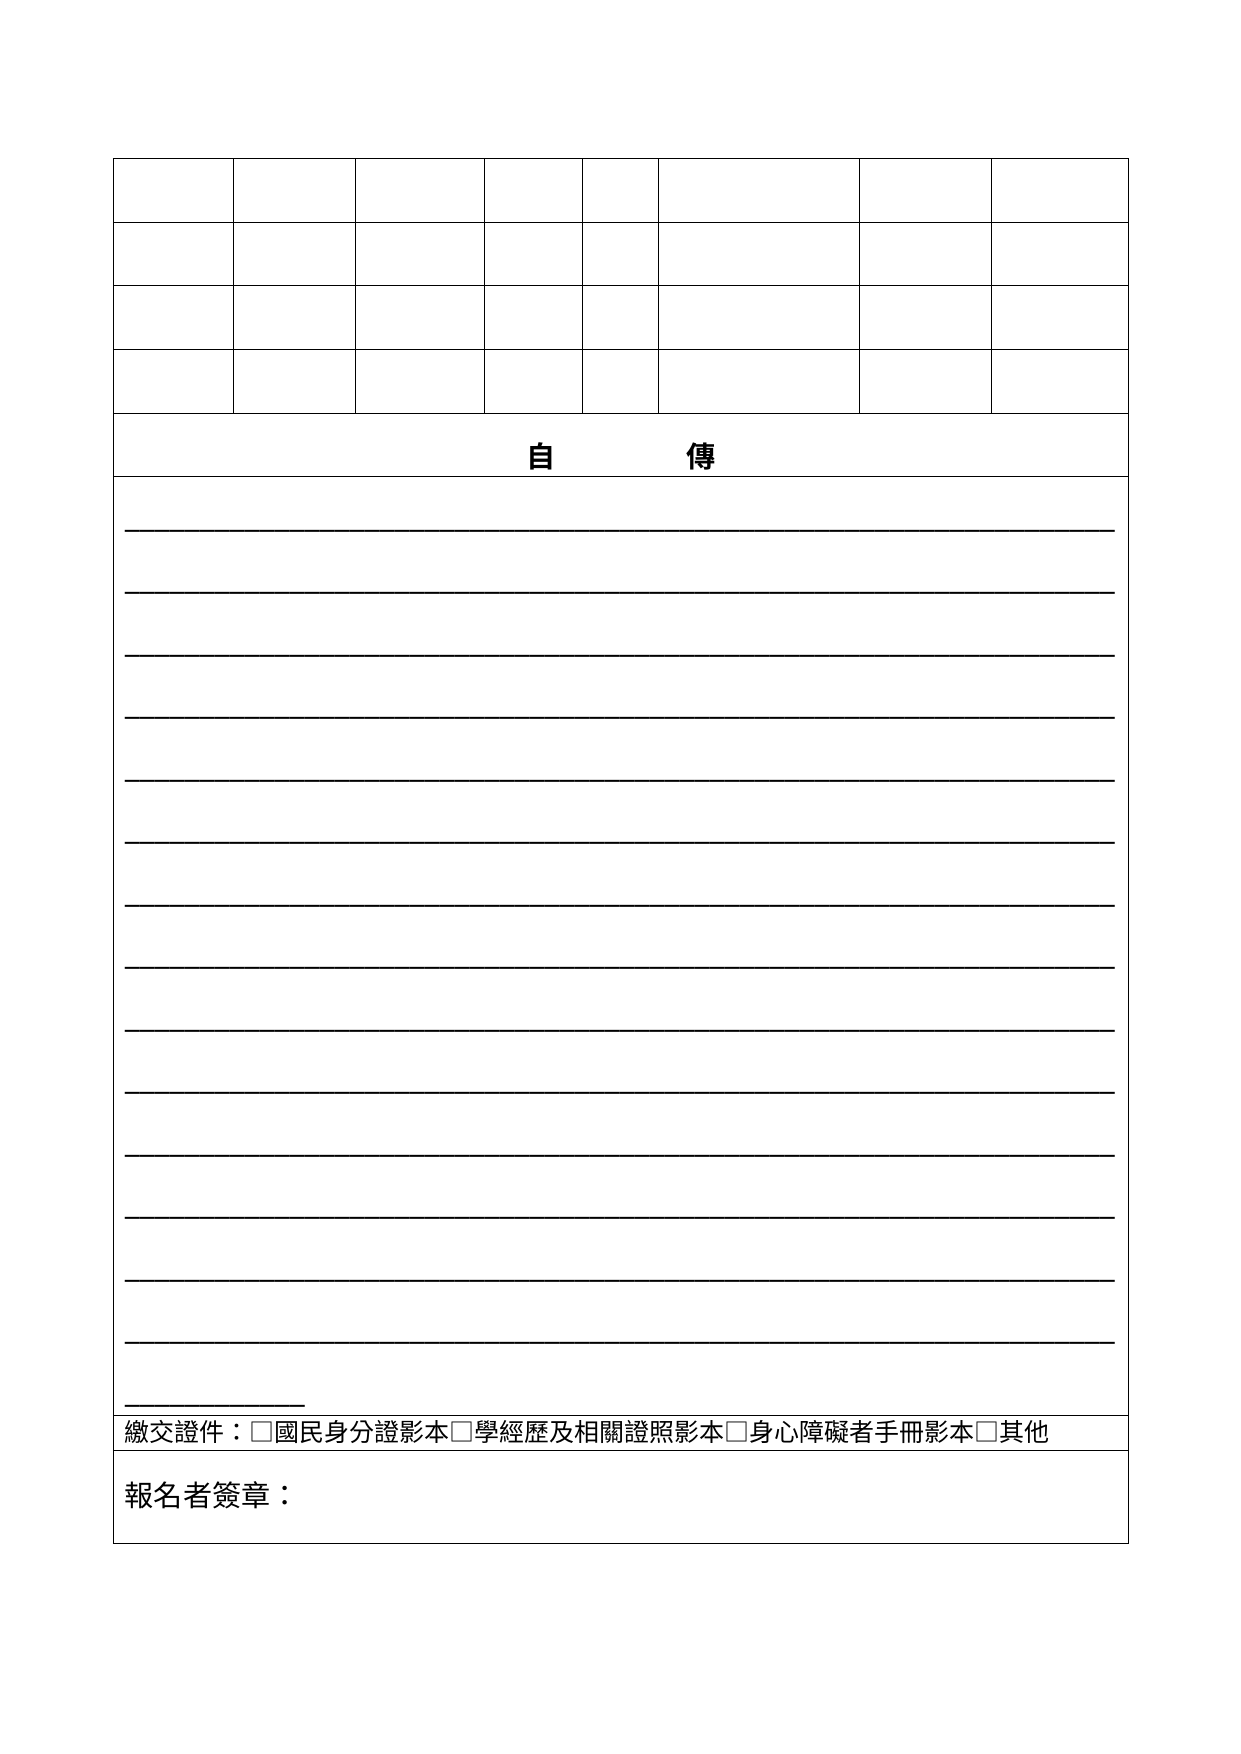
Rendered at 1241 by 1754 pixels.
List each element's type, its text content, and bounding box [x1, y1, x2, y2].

table_cell 報名者簽章： [114, 1451, 1128, 1543]
table_cell [485, 223, 582, 285]
table_cell [583, 159, 658, 222]
table_cell [356, 350, 484, 412]
table_cell [659, 350, 859, 412]
table_cell [485, 159, 582, 222]
table_cell ________________________________________________________________________________________________________________________________________________________________________________________________________________________________________________________________________________________________________________________________________________________________________________________________________________________________________________________________________________________________________________________________________________________________________________________________________________________________________________________________________________________________________________________________________________________________________________________________________________________________________________________________________________________________________________________________________________________________________ [114, 477, 1128, 1414]
table_cell [860, 159, 991, 222]
table_cell [114, 350, 233, 412]
table_cell [583, 350, 658, 412]
table_cell [992, 159, 1128, 222]
table_cell [583, 286, 658, 349]
table_cell [485, 350, 582, 412]
table_cell [356, 286, 484, 349]
table_cell [583, 223, 658, 285]
table_cell [114, 286, 233, 349]
table_cell [659, 286, 859, 349]
table_cell [234, 350, 355, 412]
table_cell [234, 159, 355, 222]
table_cell 自 傳 [114, 414, 1128, 476]
table_cell [356, 159, 484, 222]
table_cell [234, 286, 355, 349]
table_cell [114, 223, 233, 285]
table_cell [659, 159, 859, 222]
table_cell 繳交證件：□國民身分證影本□學經歷及相關證照影本□身心障礙者手冊影本□其他 [114, 1416, 1128, 1450]
table_cell [114, 159, 233, 222]
table_cell [860, 350, 991, 412]
table_cell [485, 286, 582, 349]
table_cell [992, 286, 1128, 349]
table_cell [659, 223, 859, 285]
table_cell [992, 350, 1128, 412]
table_cell [860, 286, 991, 349]
table_cell [356, 223, 484, 285]
table_cell [234, 223, 355, 285]
table_cell [860, 223, 991, 285]
table_cell [992, 223, 1128, 285]
